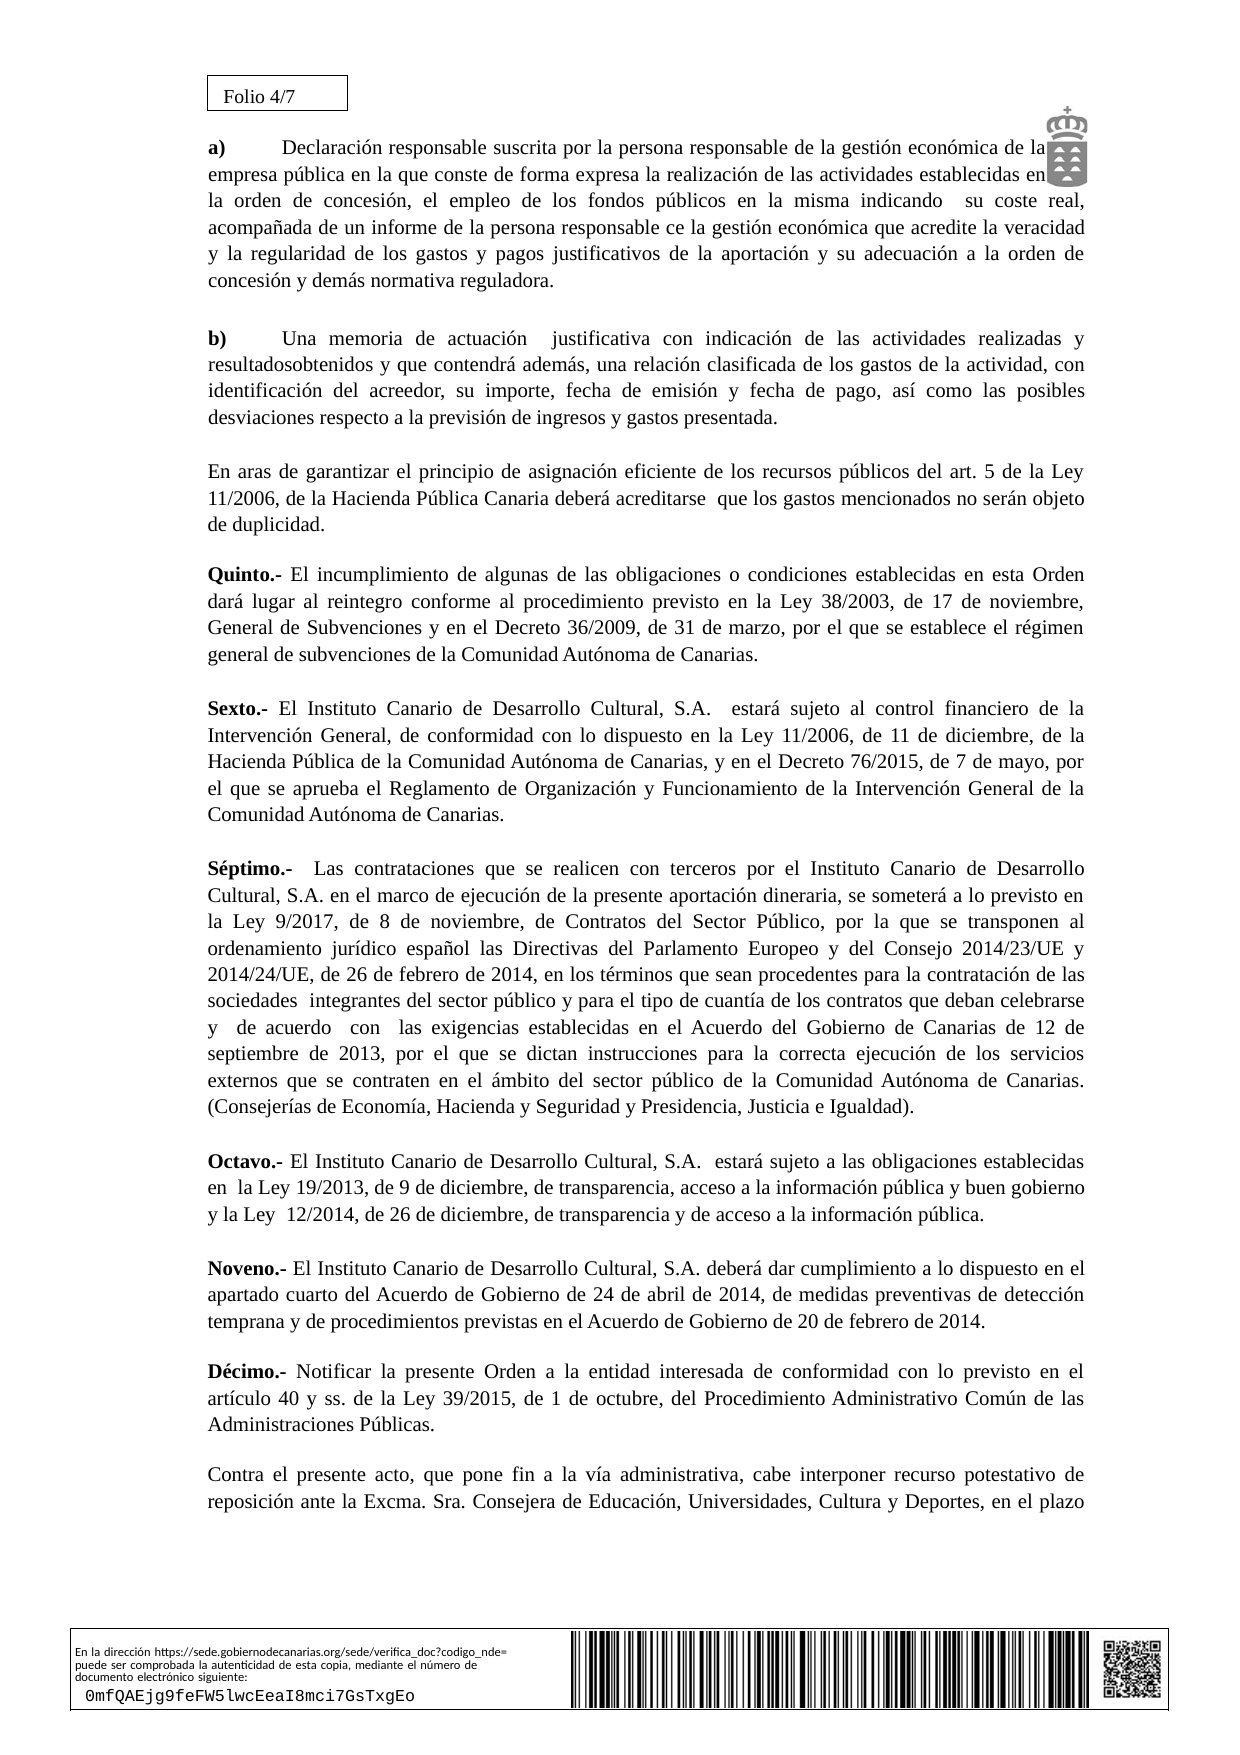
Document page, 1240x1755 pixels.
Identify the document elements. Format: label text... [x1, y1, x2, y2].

text Séptimo.- Las contrataciones que se realicen con terceros por el Instituto Canario de Desarrollo Cultural, S.A. en el marco de ejecución de la presente aportación dineraria, se someterá a lo previsto en la Ley 9/2017, de 8 de noviembre, de Contratos del Sector Público, por la que se transponen al ordenamiento jurídico español las Directivas del Parlamento Europeo y del Consejo 2014/23/UE y 2014/24/UE, de 26 de febrero de 2014, en los términos que sean procedentes para la contratación de las sociedades integrantes del sector público y para el tipo de cuantía de los contratos que deban celebrarse y de acuerdo con las exigencias establecidas en el Acuerdo del Gobierno de Canarias de 12 de septiembre de 2013, por el que se dictan instrucciones para la correcta ejecución de los servicios externos que se contraten en el ámbito del sector público de la Comunidad Autónoma de Canarias. (Consejerías de Economía, Hacienda y Seguridad y Presidencia, Justicia e Igualdad). [207, 856, 1086, 1118]
text Décimo.- Notificar la presente Orden a la entidad interesada de conformidad con lo previsto en el artículo 40 y ss. de la Ley 39/2015, de 1 de octubre, del Procedimiento Administrativo Común de las Administraciones Públicas. [207, 1359, 1086, 1436]
text Contra el presente acto, que pone fin a la vía administrativa, cabe interponer recurso potestativo de reposición ante la Excma. Sra. Consejera de Educación, Universidades, Cultura y Deportes, en el plazo [207, 1462, 1086, 1513]
text Sexto.- El Instituto Canario de Desarrollo Cultural, S.A. estará sujeto al control financiero de la Intervención General, de conformidad con lo dispuesto en la Ley 11/2006, de 11 de diciembre, de la Hacienda Pública de la Comunidad Autónoma de Canarias, y en el Decreto 76/2015, de 7 de mayo, por el que se aprueba el Reglamento de Organización y Funcionamiento de la Intervención General de la Comunidad Autónoma de Canarias. [207, 696, 1086, 826]
text Noveno.- El Instituto Canario de Desarrollo Cultural, S.A. deberá dar cumplimiento a lo dispuesto en el apartado cuarto del Acuerdo de Gobierno de 24 de abril de 2014, de medidas preventivas de detección temprana y de procedimientos previstas en el Acuerdo de Gobierno de 20 de febrero de 2014. [207, 1256, 1086, 1333]
list Declaración responsable suscrita por la persona responsable de la gestión económica de la empresa pública en la que conste de forma expresa la realización de las actividades establecidas en la orden de concesión, el empleo de los fondos públicos en la misma indicando su coste real, acompañada de un informe de la persona responsable ce la gestión económica que acredite la veracidad y la regularidad de los gastos y pagos justificativos de la aportación y su adecuación a la orden de concesión y demás normativa reguladora. [208, 135, 1086, 292]
list Una memoria de actuación justificativa con indicación de las actividades realizadas y resultadosobtenidos y que contendrá además, una relación clasificada de los gastos de la actividad, con identificación del acreedor, su importe, fecha de emisión y fecha de pago, así como las posibles desviaciones respecto a la previsión de ingresos y gastos presentada. [208, 326, 1086, 429]
text Quinto.- El incumplimiento de algunas de las obligaciones o condiciones establecidas en esta Orden dará lugar al reintegro conforme al procedimiento previsto en la Ley 38/2003, de 17 de noviembre, General de Subvenciones y en el Decreto 36/2009, de 31 de marzo, por el que se establece el régimen general de subvenciones de la Comunidad Autónoma de Canarias. [207, 562, 1086, 666]
text Octavo.- El Instituto Canario de Desarrollo Cultural, S.A. estará sujeto a las obligaciones establecidas en la Ley 19/2013, de 9 de diciembre, de transparencia, acceso a la información pública y buen gobierno y la Ley 12/2014, de 26 de diciembre, de transparencia y de acceso a la información pública. [207, 1148, 1086, 1226]
text En aras de garantizar el principio de asignación eficiente de los recursos públicos del art. 5 de la Ley 11/2006, de la Hacienda Pública Canaria deberá acreditarse que los gastos mencionados no serán objeto de duplicidad. [207, 459, 1086, 536]
